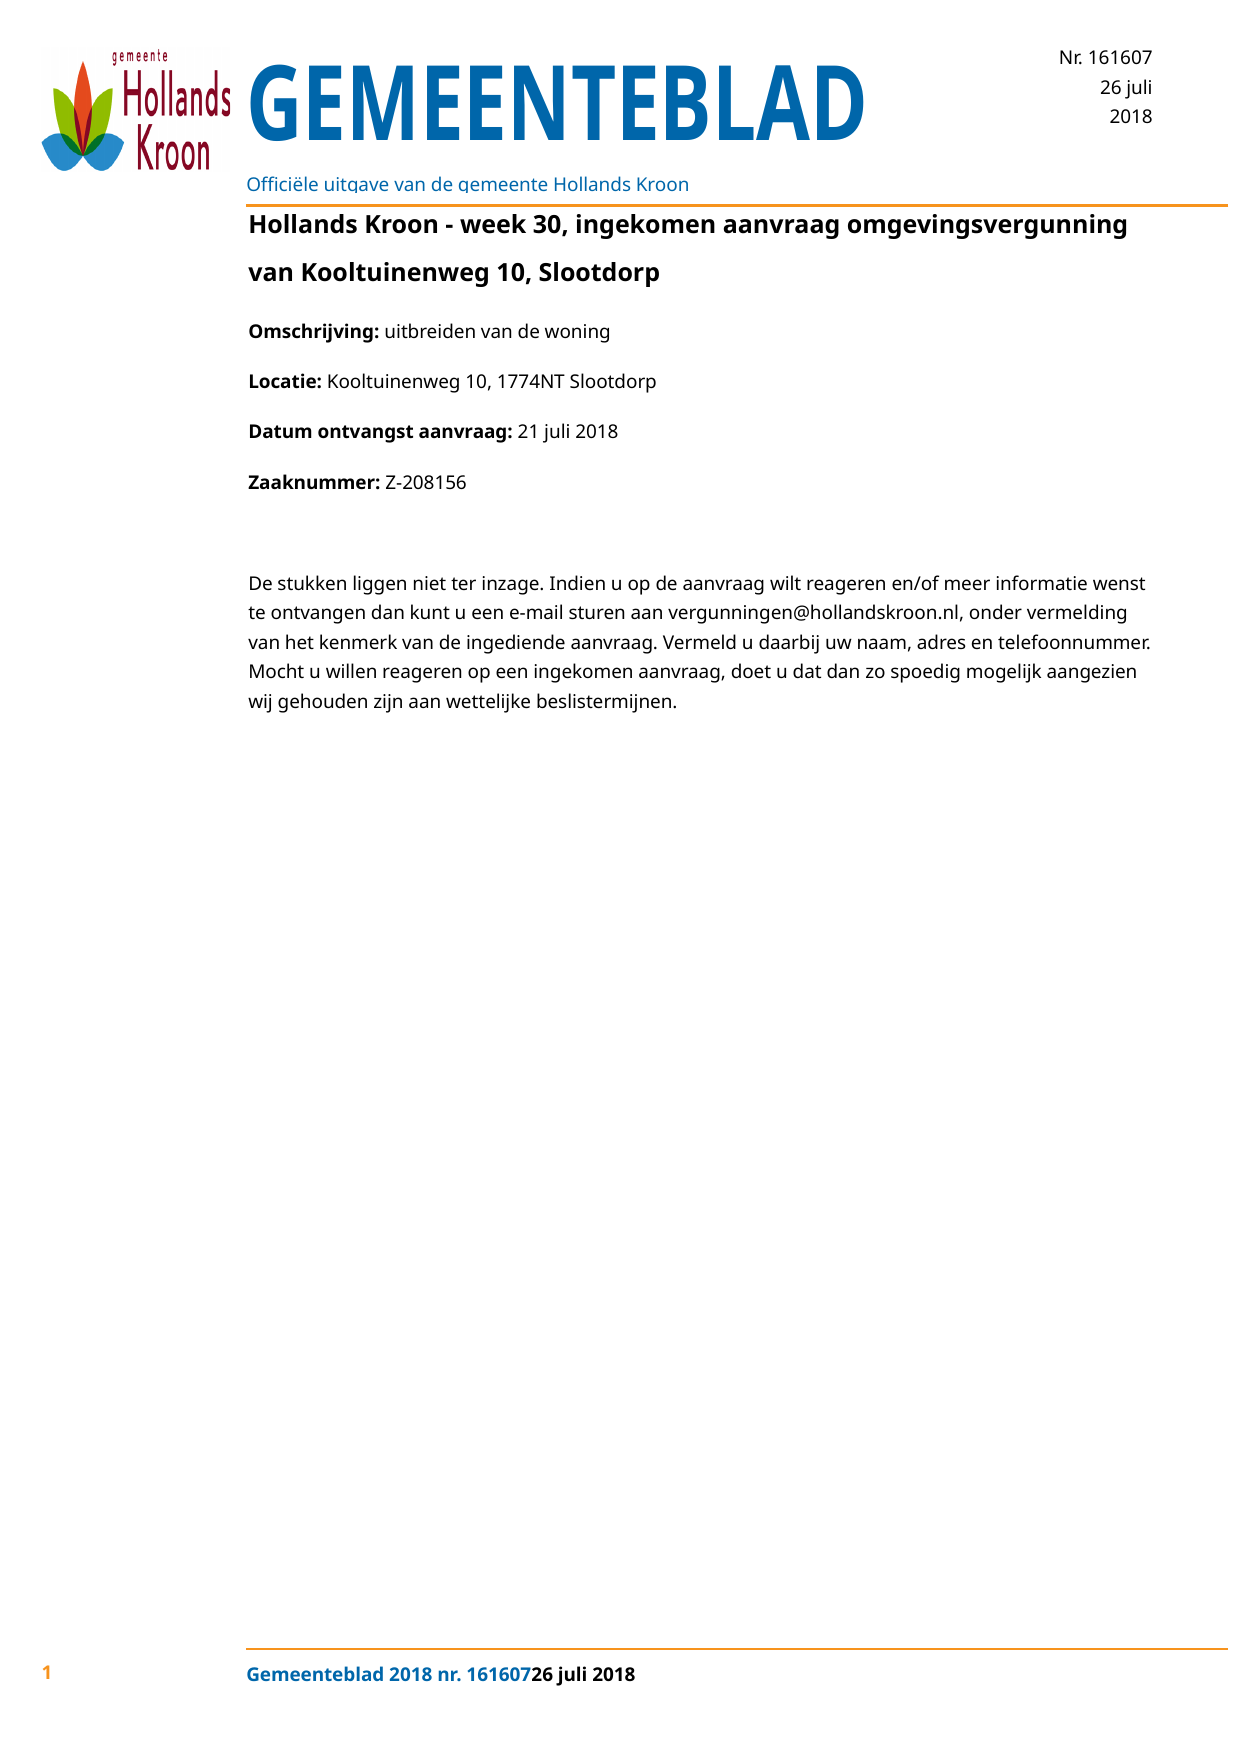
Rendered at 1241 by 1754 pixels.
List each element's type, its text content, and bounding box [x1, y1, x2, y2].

text Datum ontvangst aanvraag: 21 juli 2018 [248, 419, 1152, 444]
text Zaaknummer: Z-208156 [248, 469, 1152, 495]
text Hollands Kroon - week 30, ingekomen aanvraag omgevingsvergunning van Kooltuinenweg 10, Slootdorp [248, 207, 1152, 288]
text Omschrijving: uitbreiden van de woning [248, 318, 1152, 344]
text De stukken liggen niet ter inzage. Indien u op de aanvraag wilt reageren en/of meer informatie wenst te ontvangen dan kunt u een e-mail sturen aan vergunningen@hollandskroon.nl, onder vermelding van het kenmerk van de ingediende aanvraag. Vermeld u daarbij uw naam, adres en telefoonnummer. Mocht u willen reageren op een ingekomen aanvraag, doet u dat dan zo spoedig mogelijk aangezien wij gehouden zijn aan wettelijke beslistermijnen. [248, 570, 1152, 714]
picture [41, 47, 231, 172]
text Locatie: Kooltuinenweg 10, 1774NT Slootdorp [248, 368, 1152, 394]
